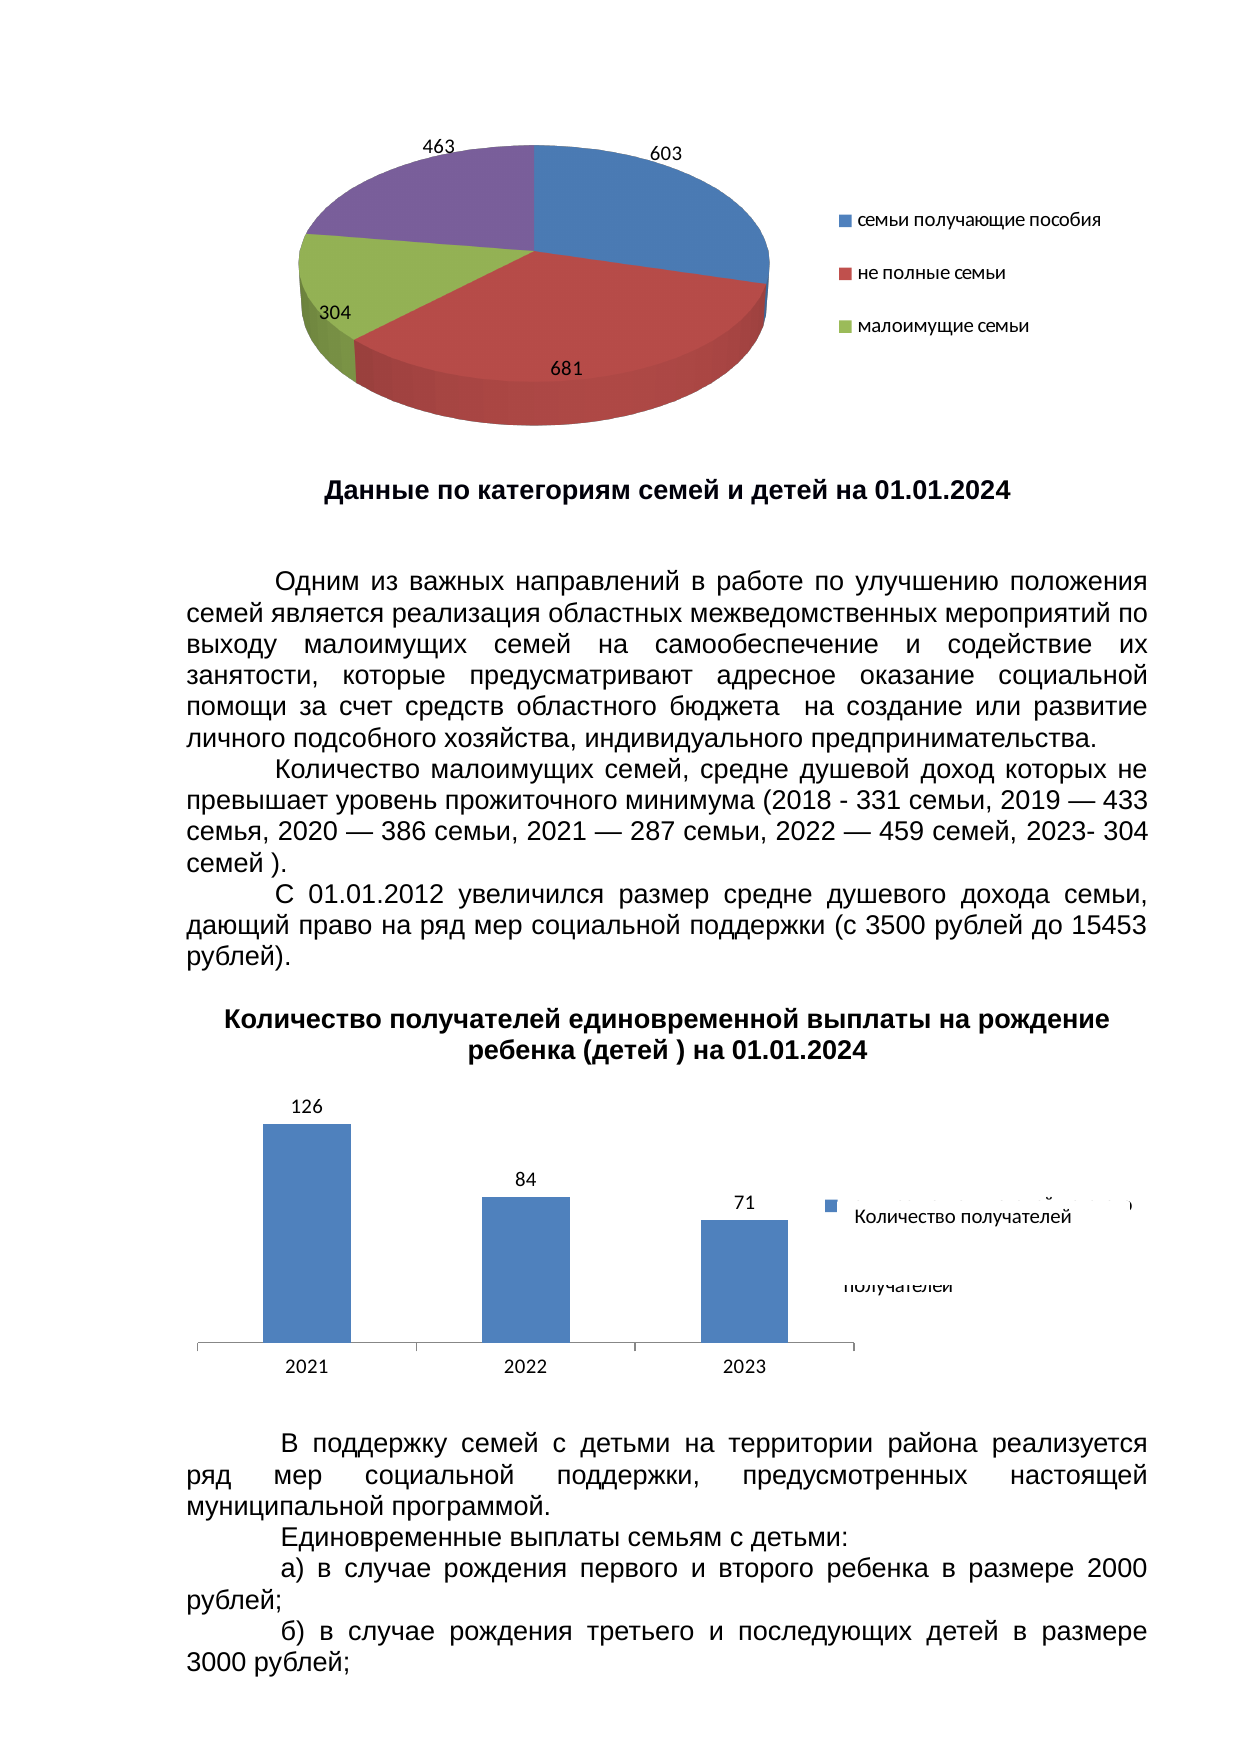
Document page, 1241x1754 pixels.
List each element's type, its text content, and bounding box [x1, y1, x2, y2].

text Единовременные выплаты семьям с детьми: [186, 1521, 1148, 1552]
text С 01.01.2012 увеличился размер средне душевого дохода семьи, дающий право на ряд мер социальной поддержки (с 3500 рублей до 15453 рублей). [186, 878, 1148, 972]
text В поддержку семей с детьми на территории района реализуется ряд мер социальной поддержки, предусмотренных настоящей муниципальной программой. [186, 1427, 1148, 1521]
text Одним из важных направлений в работе по улучшению положения семей является реализация областных межведомственных мероприятий по выходу малоимущих семей на самообеспечение и содействие их занятости, которые предусматривают адресное оказание социальной помощи за счет средств областного бюджета на создание или развитие личного подсобного хозяйства, индивидуального предпринимательства. [186, 565, 1148, 753]
text Количество получателей единовременной выплаты на рождение ребенка (детей ) на 01.01.2024 [186, 1003, 1148, 1065]
text Данные по категориям семей и детей на 01.01.2024 [186, 74, 1148, 505]
text а) в случае рождения первого и второго ребенка в размере 2000 рублей; [186, 1552, 1148, 1615]
text Количество малоимущих семей, средне душевой доход которых не превышает уровень прожиточного минимума (2018 - 331 семьи, 2019 — 433 семья, 2020 — 386 семьи, 2021 — 287 семьи, 2022 — 459 семей, 2023- 304 семей ). [186, 753, 1148, 878]
text б) в случае рождения третьего и последующих детей в размере 3000 рублей; [186, 1615, 1148, 1677]
